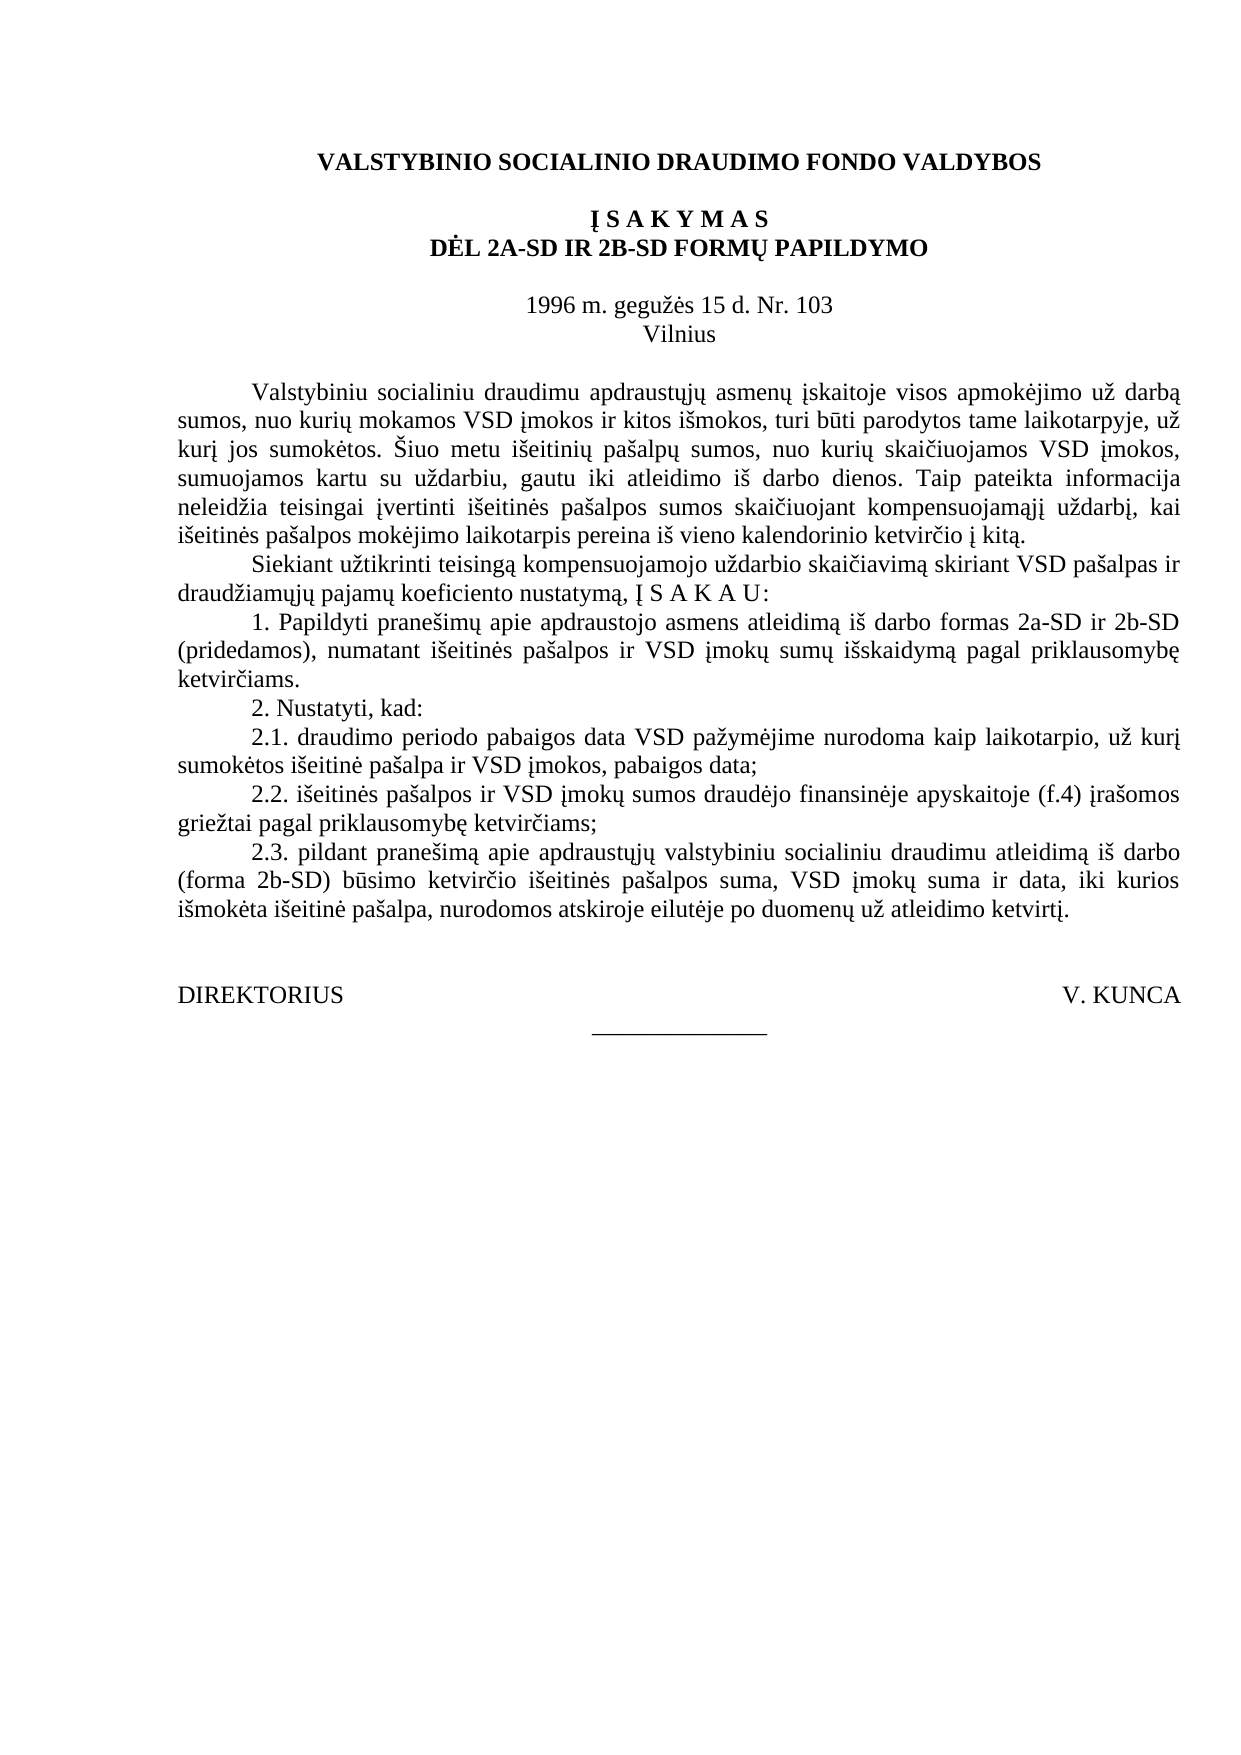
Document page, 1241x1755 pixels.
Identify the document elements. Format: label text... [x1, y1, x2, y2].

text VALSTYBINIO SOCIALINIO DRAUDIMO FONDO VALDYBOS [177, 147, 1181, 176]
text Į S A K Y M A S [177, 204, 1181, 233]
text Vilnius [177, 319, 1181, 348]
text Siekiant užtikrinti teisingą kompensuojamojo uždarbio skaičiavimą skiriant VSD pašalpas ir draudžiamųjų pajamų koeficiento nustatymą, ĮSAKAU: [177, 549, 1181, 607]
text ______________ [177, 1009, 1181, 1038]
text 2.2. išeitinės pašalpos ir VSD įmokų sumos draudėjo finansinėje apyskaitoje (f.4) įrašomos griežtai pagal priklausomybę ketvirčiams; [177, 779, 1181, 837]
text 2.1. draudimo periodo pabaigos data VSD pažymėjime nurodoma kaip laikotarpio, už kurį sumokėtos išeitinė pašalpa ir VSD įmokos, pabaigos data; [177, 722, 1181, 779]
text 1996 m. gegužės 15 d. Nr. 103 [177, 291, 1181, 319]
text 1. Papildyti pranešimų apie apdraustojo asmens atleidimą iš darbo formas 2a-SD ir 2b-SD (pridedamos), numatant išeitinės pašalpos ir VSD įmokų sumų išskaidymą pagal priklausomybę ketvirčiams. [177, 607, 1181, 693]
text 2. Nustatyti, kad: [177, 693, 1181, 722]
text DIREKTORIUS V. KUNCA [177, 981, 1181, 1009]
text Valstybiniu socialiniu draudimu apdraustųjų asmenų įskaitoje visos apmokėjimo už darbą sumos, nuo kurių mokamos VSD įmokos ir kitos išmokos, turi būti parodytos tame laikotarpyje, už kurį jos sumokėtos. Šiuo metu išeitinių pašalpų sumos, nuo kurių skaičiuojamos VSD įmokos, sumuojamos kartu su uždarbiu, gautu iki atleidimo iš darbo dienos. Taip pateikta informacija neleidžia teisingai įvertinti išeitinės pašalpos sumos skaičiuojant kompensuojamąjį uždarbį, kai išeitinės pašalpos mokėjimo laikotarpis pereina iš vieno kalendorinio ketvirčio į kitą. [177, 377, 1181, 549]
text 2.3. pildant pranešimą apie apdraustųjų valstybiniu socialiniu draudimu atleidimą iš darbo (forma 2b-SD) būsimo ketvirčio išeitinės pašalpos suma, VSD įmokų suma ir data, iki kurios išmokėta išeitinė pašalpa, nurodomos atskiroje eilutėje po duomenų už atleidimo ketvirtį. [177, 837, 1181, 923]
text DĖL 2A-SD IR 2B-SD FORMŲ PAPILDYMO [177, 233, 1181, 262]
